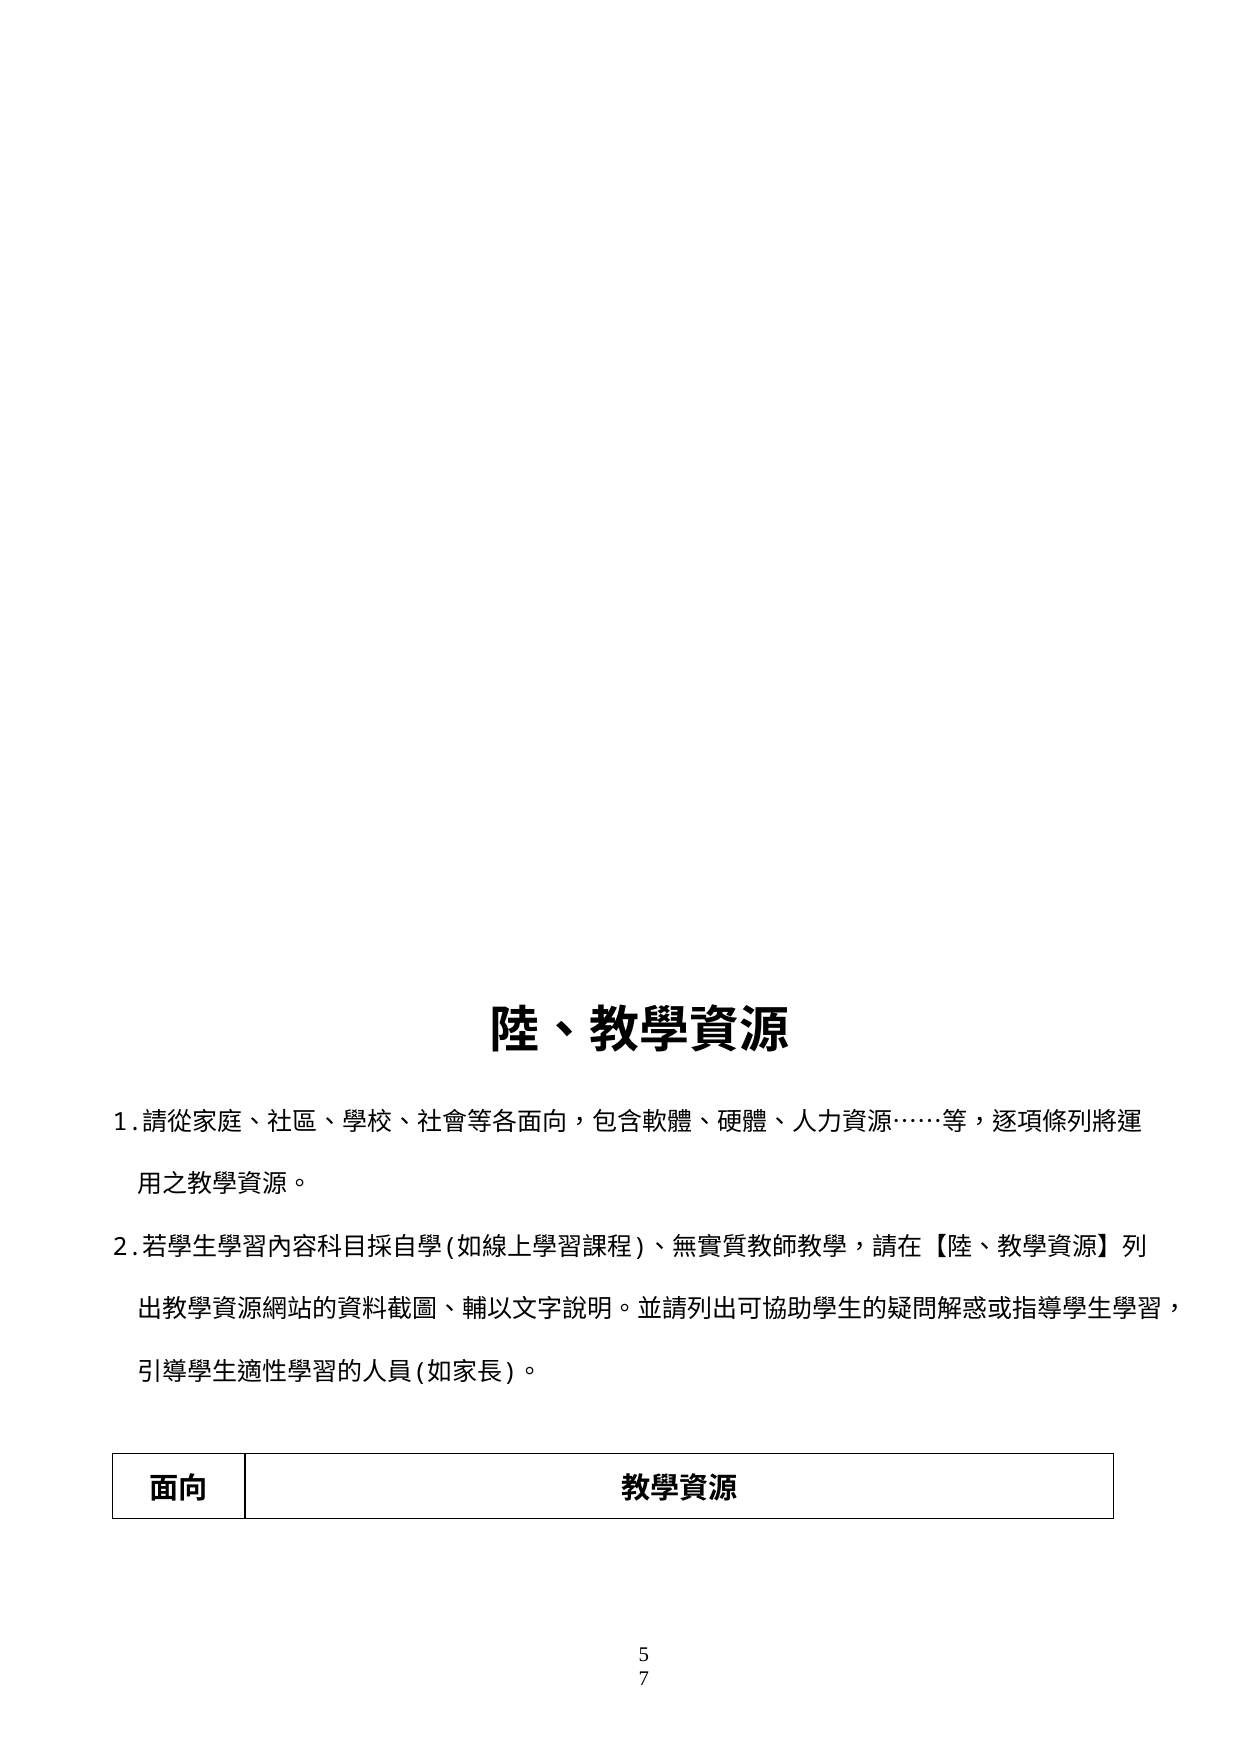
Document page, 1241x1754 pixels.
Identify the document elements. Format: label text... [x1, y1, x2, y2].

text 2.若學生學習內容科目採自學(如線上學習課程)、無實質教師教學，請在【陸、教學資源】列出教學資源網站的資料截圖、輔以文字說明。並請列出可協助學生的疑問解惑或指導學生學習，引導學生適性學習的人員(如家長)。 [112, 1203, 1167, 1390]
table_header 教學資源 [246, 1454, 1113, 1518]
text 1.請從家庭、社區、學校、社會等各面向，包含軟體、硬體、人力資源……等，逐項條列將運用之教學資源。 [112, 1078, 1167, 1203]
text 陸、教學資源 [112, 953, 1167, 1078]
table_header 面向 [113, 1454, 244, 1518]
